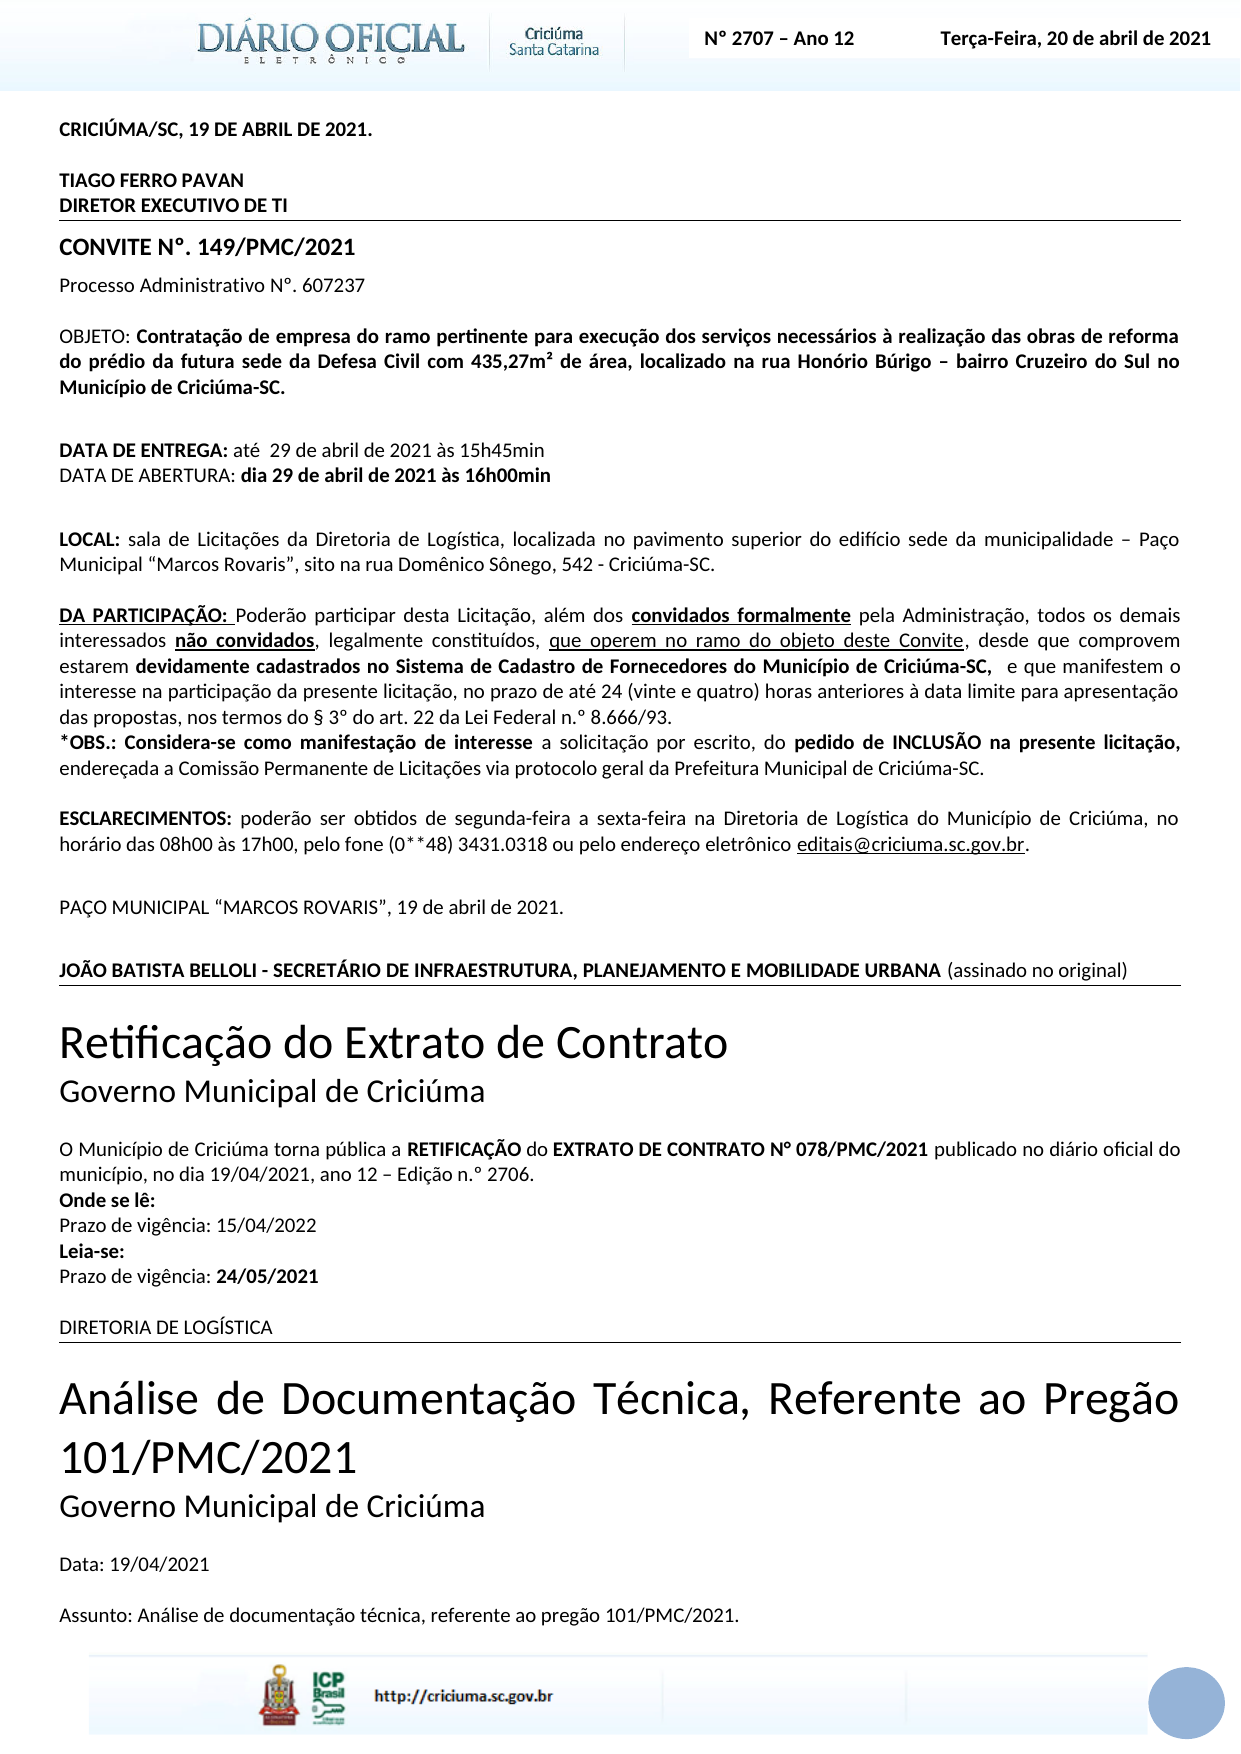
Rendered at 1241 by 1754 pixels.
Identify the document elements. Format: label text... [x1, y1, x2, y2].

text O Município de Criciúma torna pública a RETIFICAÇÃO do EXTRATO DE CONTRATO N° 078/PMC/2021 publicado no diário oficial do município, no dia 19/04/2021, ano 12 – Edição n.º 2706. [59, 1136, 1181, 1187]
text Governo Municipal de Criciúma [59, 1485, 1181, 1526]
text TIAGO FERRO PAVAN [59, 167, 1181, 192]
text Governo Municipal de Criciúma [59, 1070, 1181, 1111]
text DATA DE ABERTURA: dia 29 de abril de 2021 às 16h00min [59, 463, 1181, 488]
text Leia-se: [59, 1238, 1181, 1263]
text JOÃO BATISTA BELLOLI - SECRETÁRIO DE INFRAESTRUTURA, PLANEJAMENTO E MOBILIDADE URBANA (assinado no original) [59, 958, 1181, 985]
text CONVITE Nº. 149/PMC/2021 [59, 231, 1181, 262]
text Assunto: Análise de documentação técnica, referente ao pregão 101/PMC/2021. [59, 1602, 1181, 1628]
text CRICIÚMA/SC, 19 DE ABRIL DE 2021. [59, 116, 1181, 141]
text Processo Administrativo Nº. 607237 [59, 272, 1181, 298]
text DIRETORIA DE LOGÍSTICA [59, 1314, 1181, 1342]
text Onde se lê: [59, 1187, 1181, 1212]
text PAÇO MUNICIPAL “MARCOS ROVARIS”, 19 de abril de 2021. [59, 894, 1181, 920]
text OBJETO: Contratação de empresa do ramo pertinente para execução dos serviços necessários à realização das obras de reforma do prédio da futura sede da Defesa Civil com 435,27m² de área, localizado na rua Honório Búrigo – bairro Cruzeiro do Sul no Município de Criciúma-SC. [59, 323, 1181, 399]
text Retificação do Extrato de Contrato [59, 1012, 1181, 1070]
text Análise de Documentação Técnica, Referente ao Pregão 101/PMC/2021 [59, 1368, 1181, 1485]
text LOCAL: sala de Licitações da Diretoria de Logística, localizada no pavimento superior do edifício sede da municipalidade – Paço Municipal “Marcos Rovaris”, sito na rua Domênico Sônego, 542 - Criciúma-SC. [59, 526, 1181, 577]
text DA PARTICIPAÇÃO: Poderão participar desta Licitação, além dos convidados formalmente pela Administração, todos os demais interessados não convidados, legalmente constituídos, que operem no ramo do objeto deste Convite, desde que comprovem estarem devidamente cadastrados no Sistema de Cadastro de Fornecedores do Município de Criciúma-SC, e que manifestem o interesse na participação da presente licitação, no prazo de até 24 (vinte e quatro) horas anteriores à data limite para apresentação das propostas, nos termos do § 3º do art. 22 da Lei Federal n.º 8.666/93. [59, 602, 1181, 729]
text Data: 19/04/2021 [59, 1551, 1181, 1577]
text ESCLARECIMENTOS: poderão ser obtidos de segunda-feira a sexta-feira na Diretoria de Logística do Município de Criciúma, no horário das 08h00 às 17h00, pelo fone (0**48) 3431.0318 ou pelo endereço eletrônico editais@criciuma.sc.gov.br. [59, 806, 1181, 856]
text Prazo de vigência: 24/05/2021 [59, 1263, 1181, 1289]
text DATA DE ENTREGA: até 29 de abril de 2021 às 15h45min [59, 437, 1181, 463]
text Prazo de vigência: 15/04/2022 [59, 1212, 1181, 1238]
text DIRETOR EXECUTIVO DE TI [59, 192, 1181, 220]
text *OBS.: Considera-se como manifestação de interesse a solicitação por escrito, do pedido de INCLUSÃO na presente licitação, endereçada a Comissão Permanente de Licitações via protocolo geral da Prefeitura Municipal de Criciúma-SC. [59, 729, 1181, 780]
